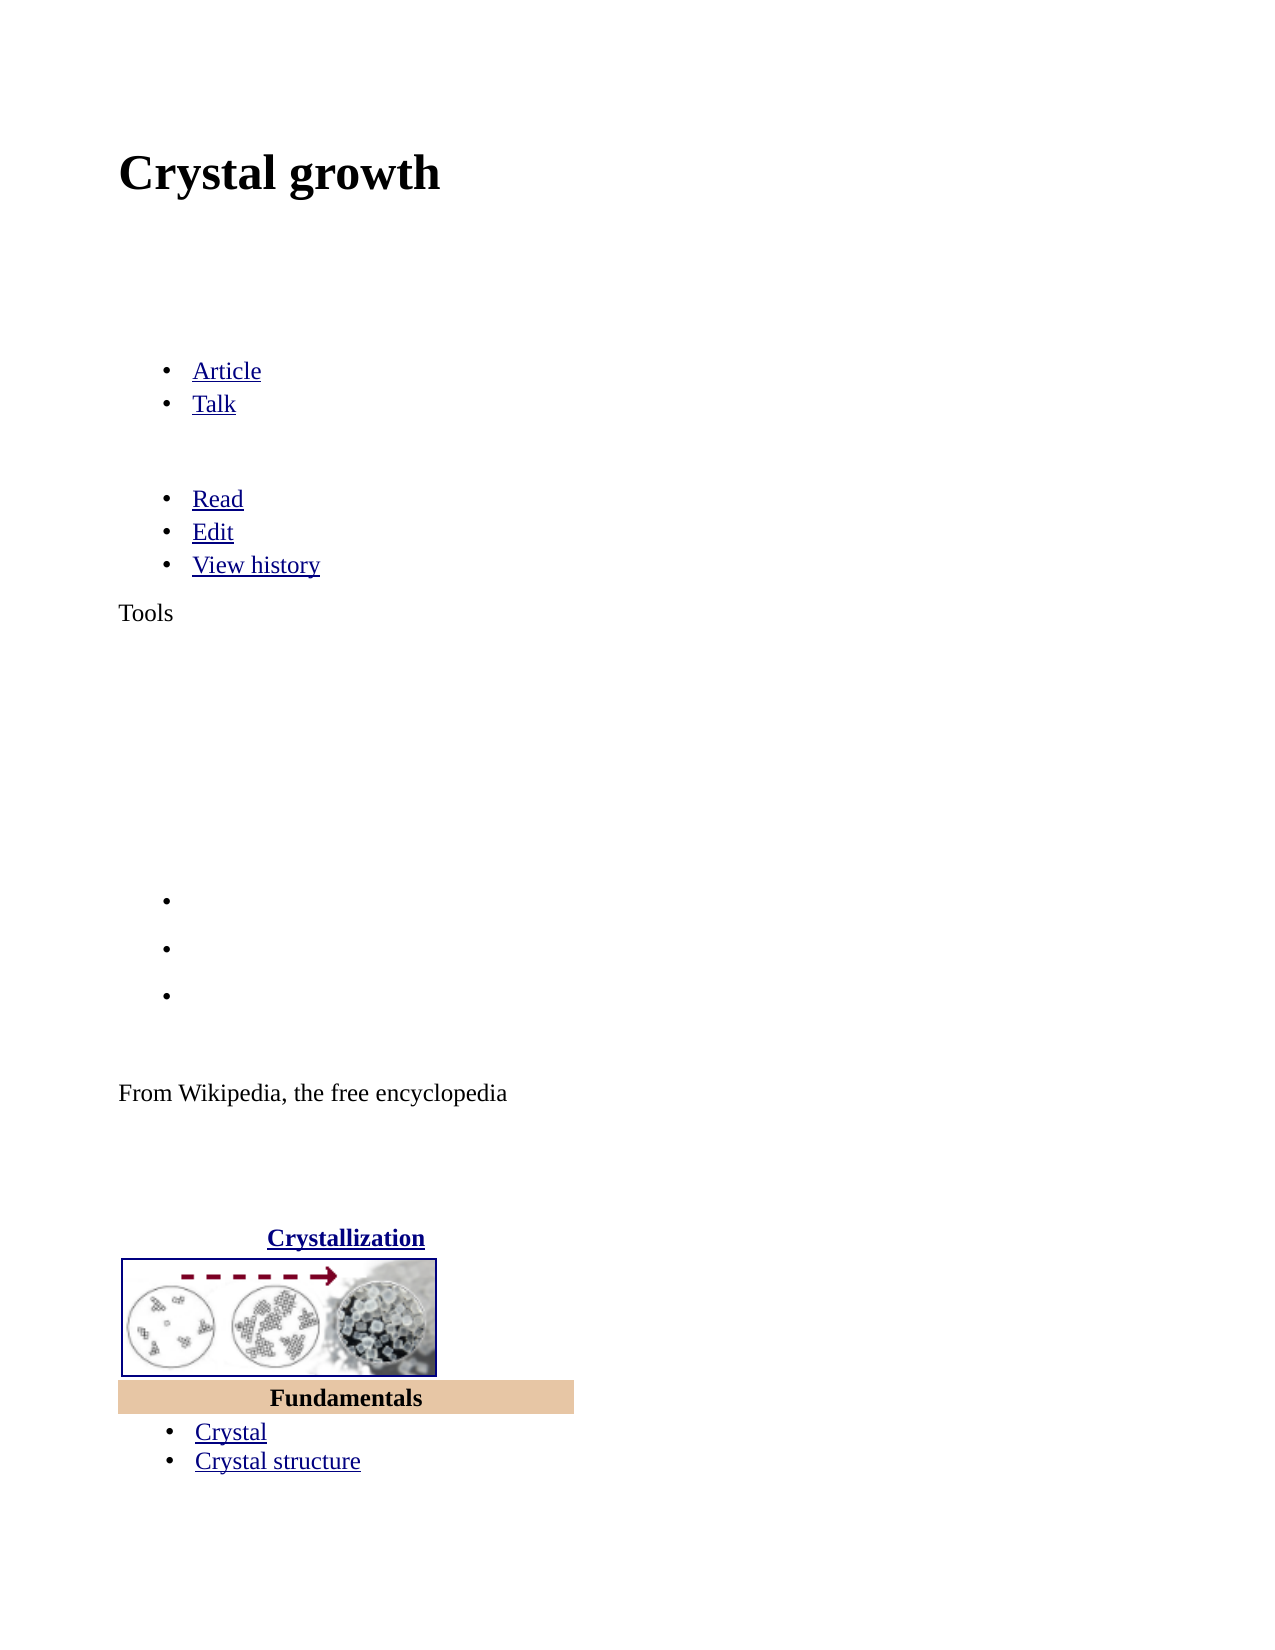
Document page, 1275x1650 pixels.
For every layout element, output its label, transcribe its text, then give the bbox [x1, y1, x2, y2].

list Read [162, 484, 1157, 513]
text From Wikipedia, the free encyclopedia [118, 1078, 1157, 1106]
table_cell Crystal Crystal structure Nucleation [118, 1414, 574, 1478]
table_cell [118, 1255, 574, 1380]
text Tools [118, 598, 1157, 627]
list Talk [162, 389, 1157, 418]
list Article [162, 356, 1157, 385]
list Edit [162, 517, 1157, 546]
subtitle Crystal growth [118, 143, 1157, 201]
table_header Crystallization [118, 1221, 574, 1255]
list View history [162, 550, 1157, 579]
picture [123, 1260, 435, 1375]
table_cell Fundamentals [118, 1380, 574, 1414]
